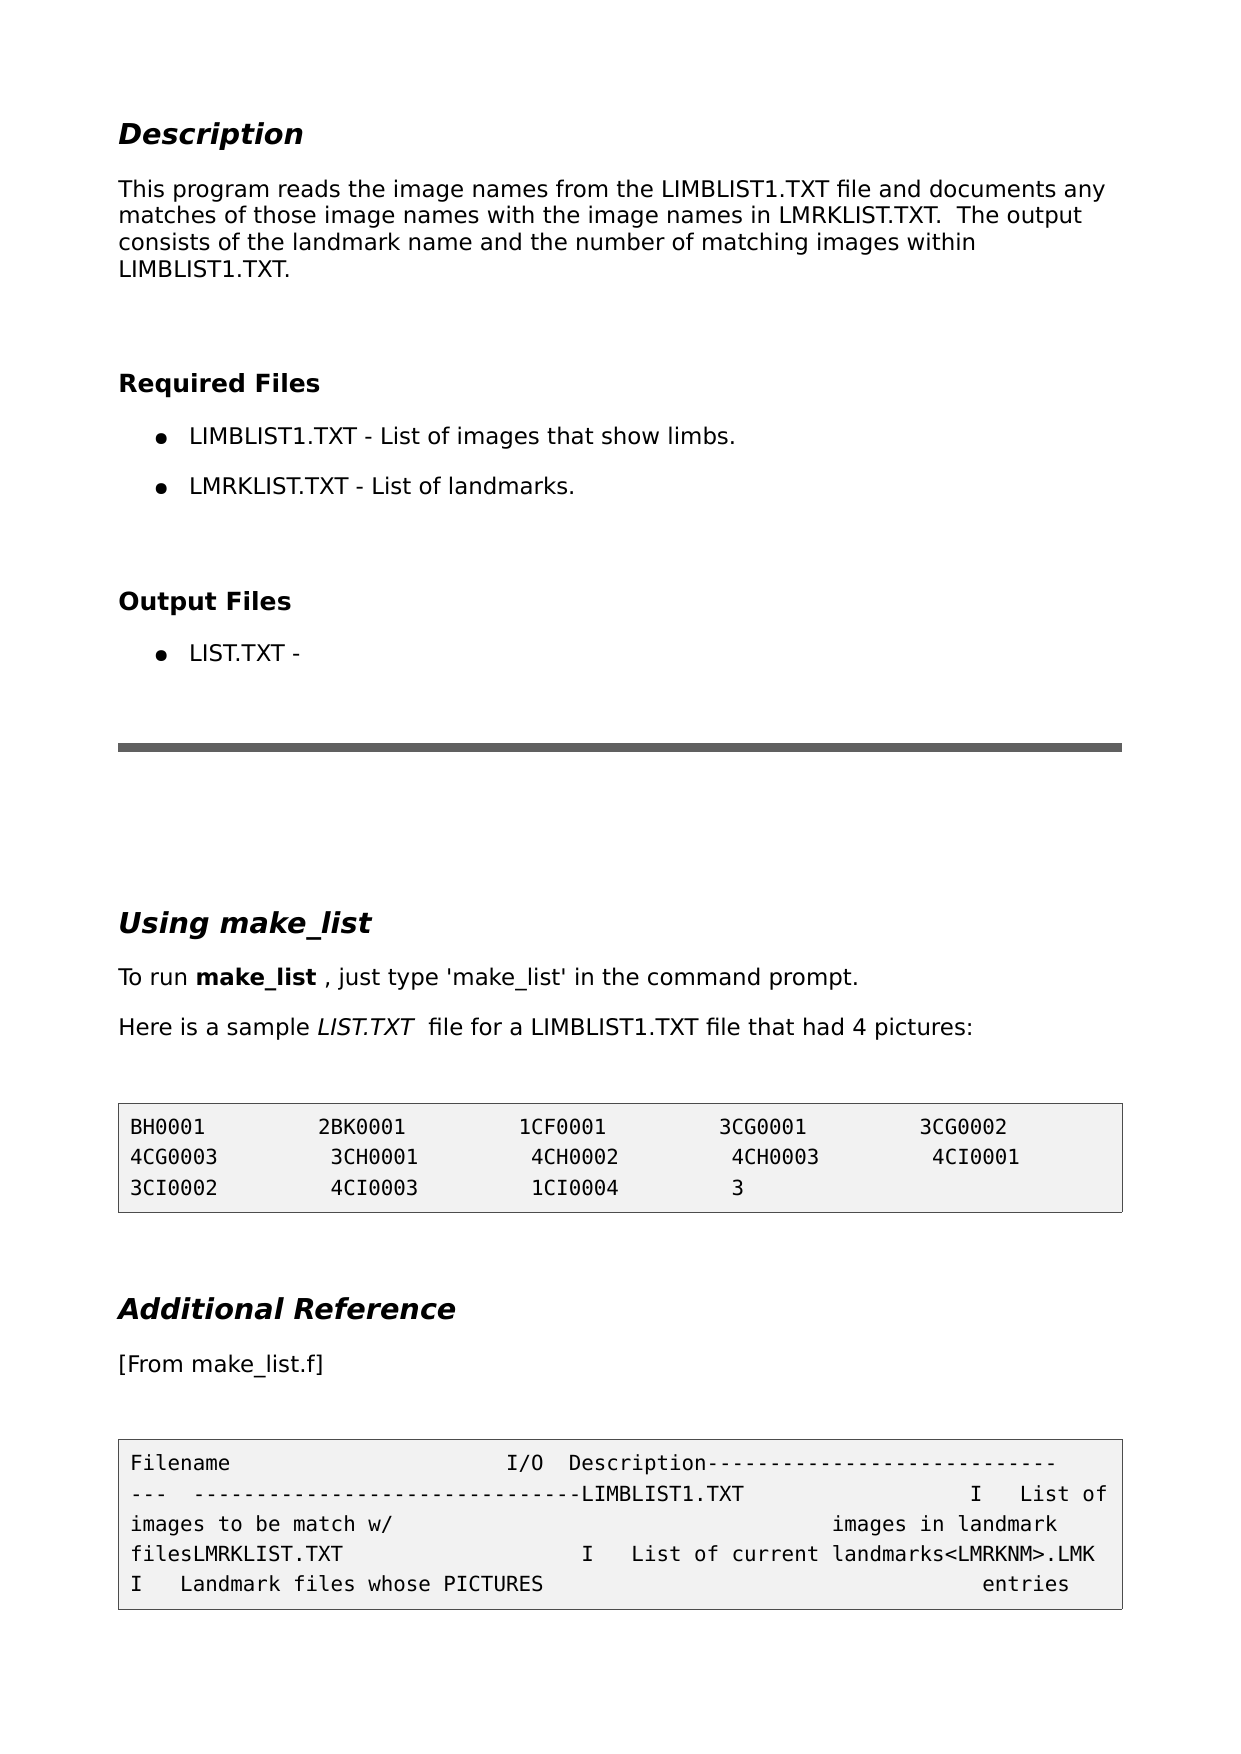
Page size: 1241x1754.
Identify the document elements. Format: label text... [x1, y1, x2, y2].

text [From make_list.f] [118, 1351, 1122, 1377]
list LIMBLIST1.TXT - List of images that show limbs. [153, 423, 1122, 449]
subtitle Required Files [118, 369, 1122, 399]
subtitle Additional Reference [118, 1293, 1122, 1326]
text Here is a sample LIST.TXT file for a LIMBLIST1.TXT file that had 4 pictures: [118, 1014, 1122, 1041]
list LIST.TXT - [153, 640, 1122, 667]
text Filename I/O Description---------------------------- --- -------------------------------LIMBLIST1.TXT I List of images to be match w/ images in landmark filesLMRKLIST.TXT I List of current landmarks<LMRKNM>.LMK I Landmark files whose PICTURES entries [119, 1440, 1122, 1609]
subtitle Description [118, 118, 1122, 152]
subtitle Output Files [118, 587, 1122, 616]
text This program reads the image names from the LIMBLIST1.TXT file and documents any matches of those image names with the image names in LMRKLIST.TXT. The output consists of the landmark name and the number of matching images within LIMBLIST1.TXT. [118, 176, 1122, 282]
subtitle Using make_list [118, 907, 1122, 940]
list LMRKLIST.TXT - List of landmarks. [153, 473, 1122, 500]
text BH0001 2BK0001 1CF0001 3CG0001 3CG0002 4CG0003 3CH0001 4CH0002 4CH0003 4CI0001 3CI0002 4CI0003 1CI0004 3 [119, 1104, 1122, 1212]
text To run make_list , just type 'make_list' in the command prompt. [118, 964, 1122, 991]
